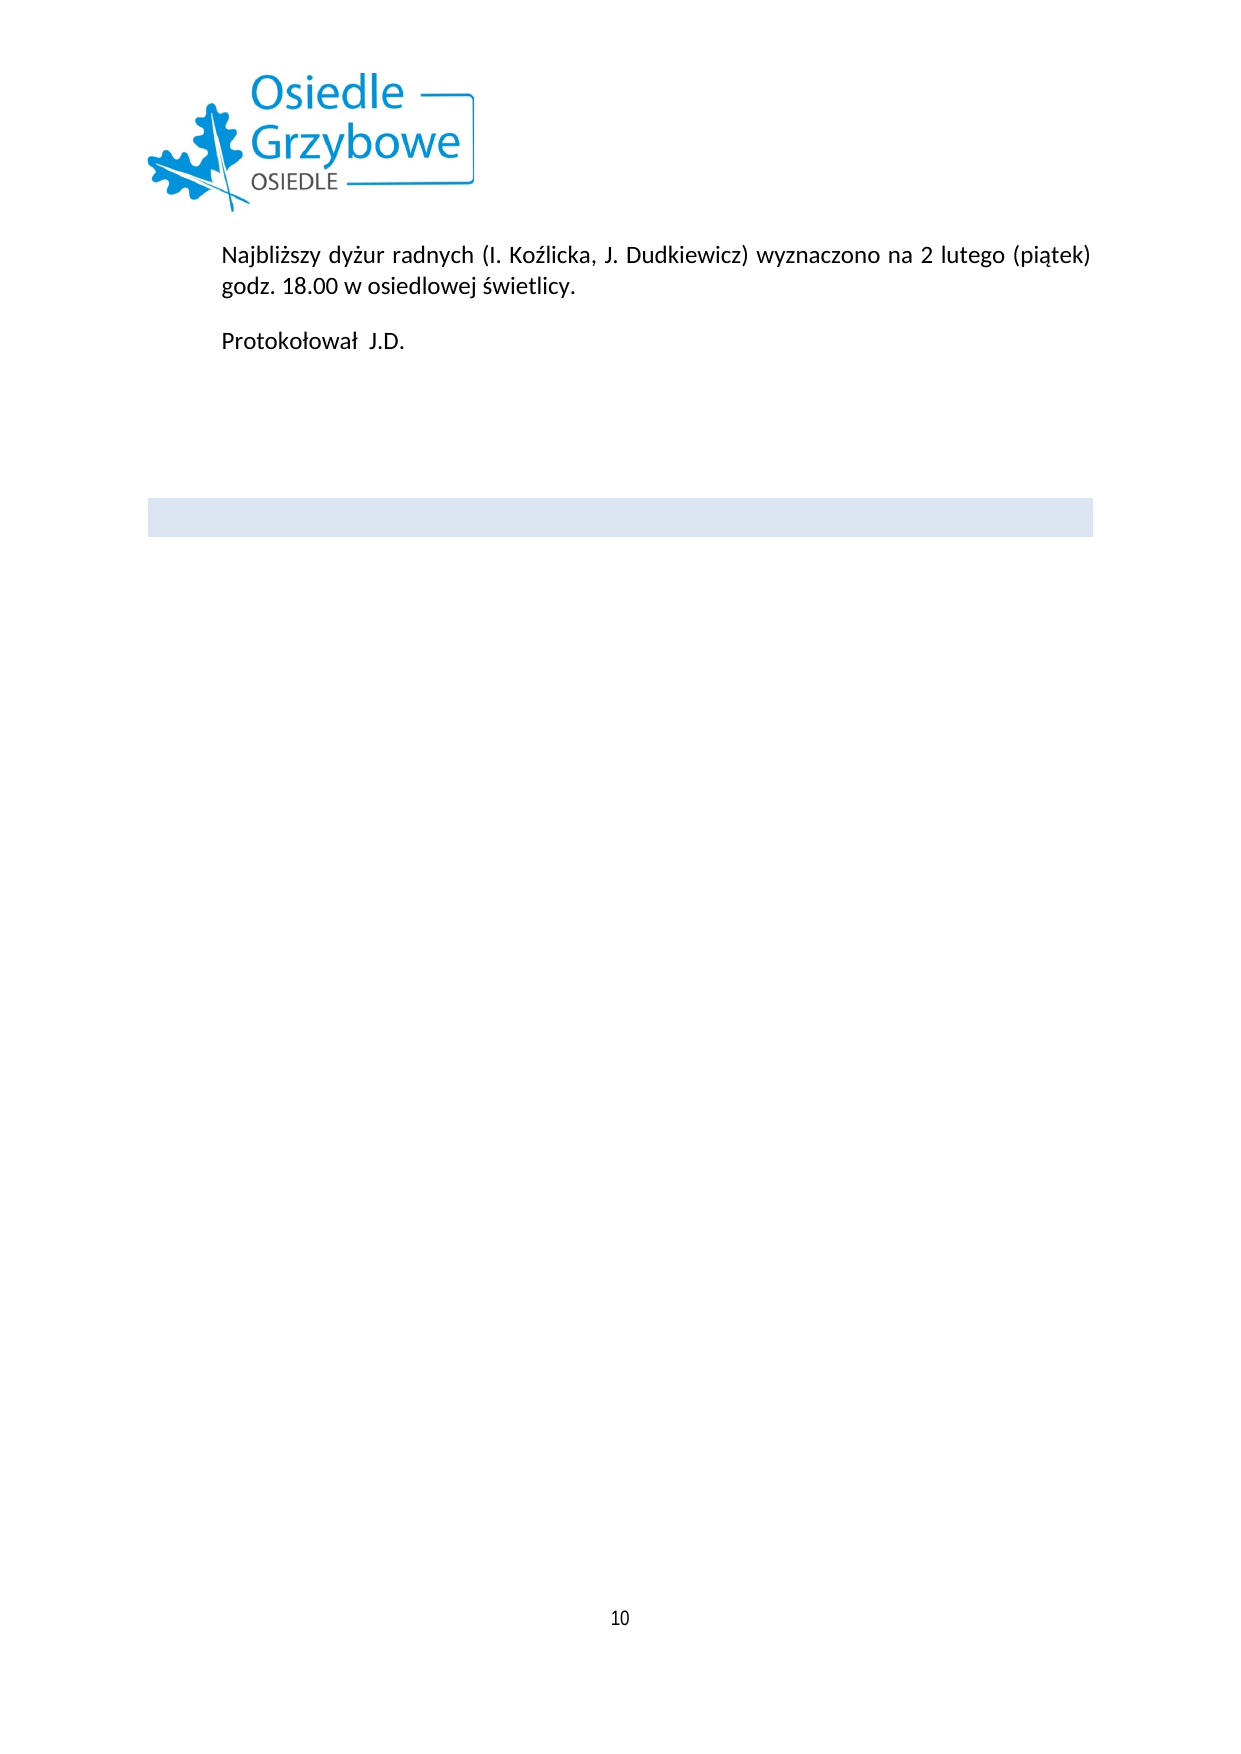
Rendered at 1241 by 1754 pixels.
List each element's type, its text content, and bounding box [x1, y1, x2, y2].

list Protokołował J.D. [221, 326, 1093, 356]
list Najbliższy dyżur radnych (I. Koźlicka, J. Dudkiewicz) wyznaczono na 2 lutego (piątek) godz. 18.00 w osiedlowej świetlicy. [221, 239, 1093, 301]
